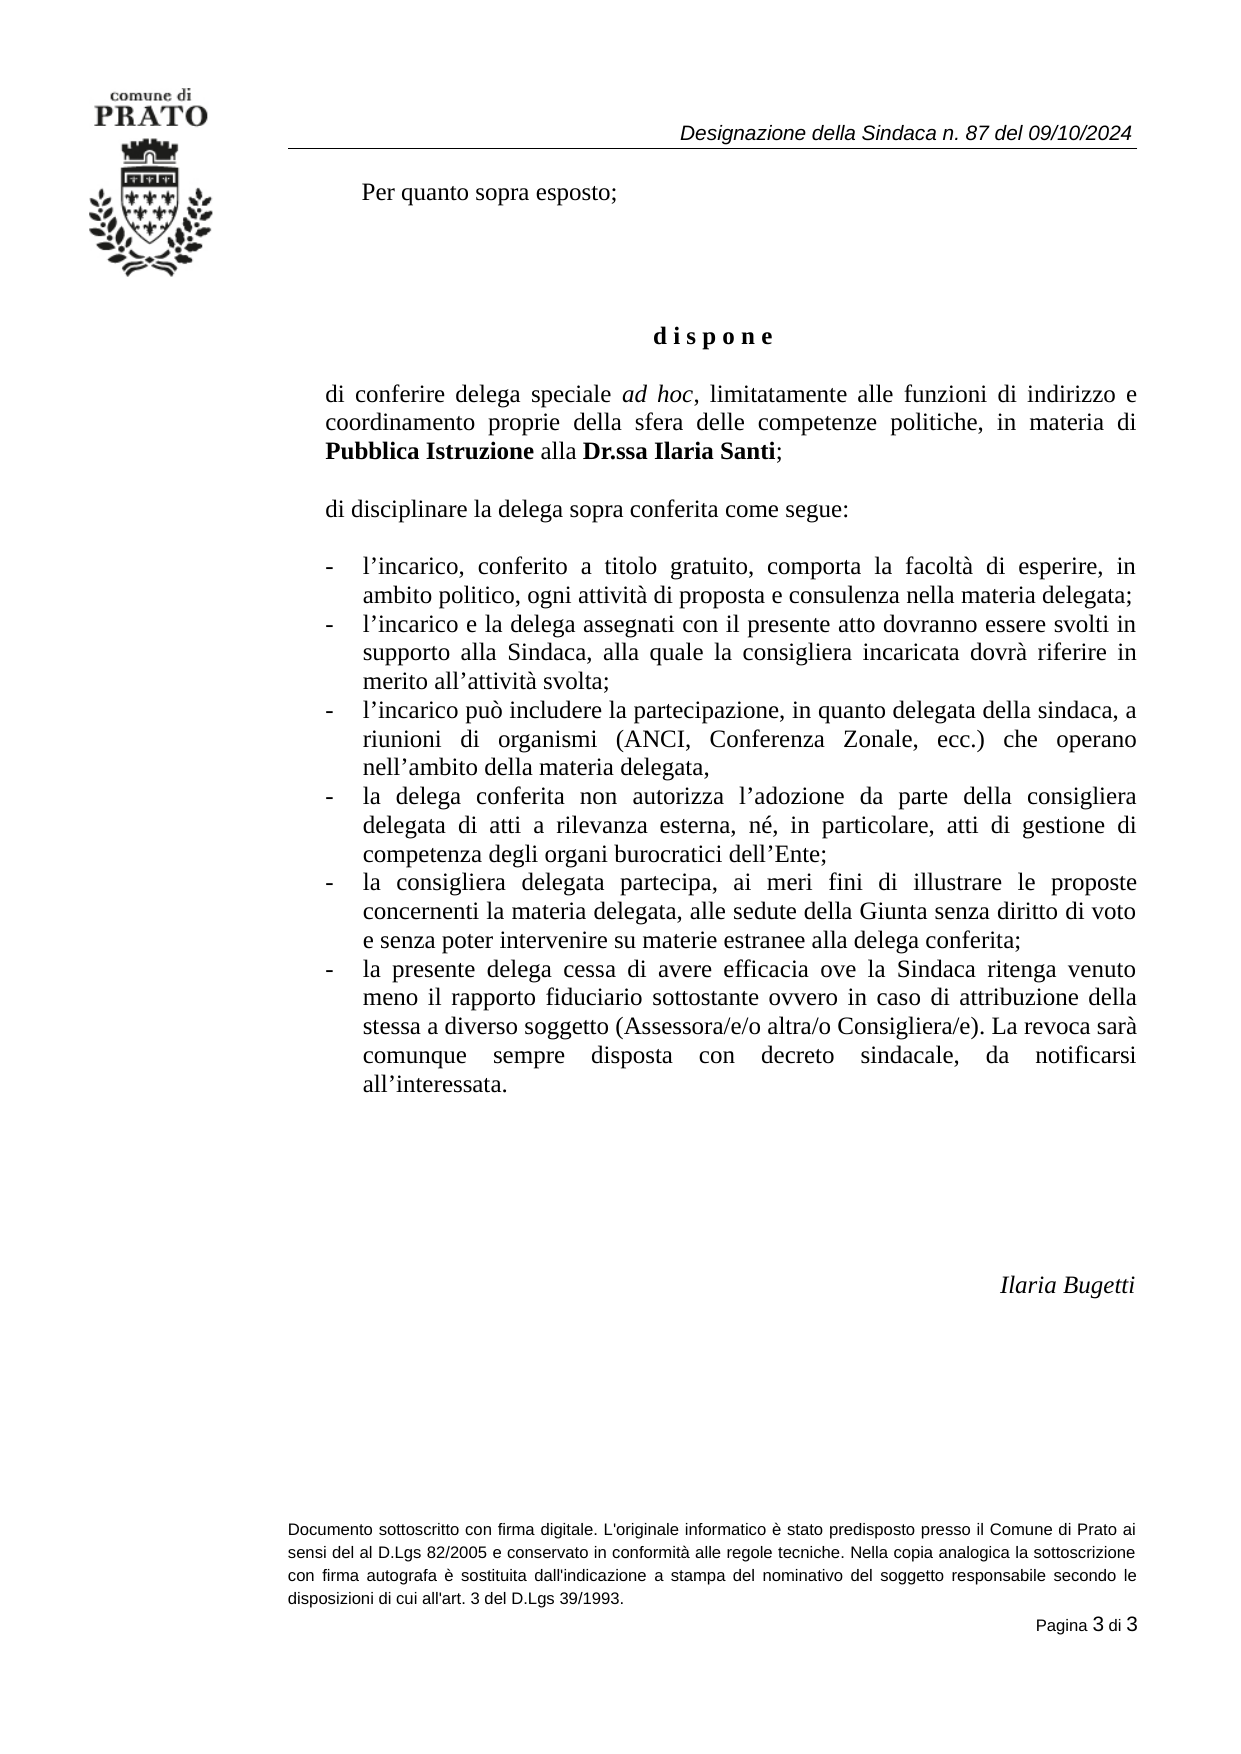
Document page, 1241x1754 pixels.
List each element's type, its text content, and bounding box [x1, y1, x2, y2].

list l’incarico, conferito a titolo gratuito, comporta la facoltà di esperire, in ambito politico, ogni attività di proposta e consulenza nella materia delegata; [325, 551, 1137, 609]
text di disciplinare la delega sopra conferita come segue: [288, 494, 1137, 522]
text di conferire delega speciale ad hoc, limitatamente alle funzioni di indirizzo e coordinamento proprie della sfera delle competenze politiche, in materia di Pubblica Istruzione alla Dr.ssa Ilaria Santi; [288, 379, 1137, 465]
picture [88, 88, 215, 278]
text d i s p o n e [288, 321, 1137, 350]
list la delega conferita non autorizza l’adozione da parte della consigliera delegata di atti a rilevanza esterna, né, in particolare, atti di gestione di competenza degli organi burocratici dell’Ente; [325, 781, 1137, 867]
text Ilaria Bugetti [288, 1270, 1137, 1299]
list la presente delega cessa di avere efficacia ove la Sindaca ritenga venuto meno il rapporto fiduciario sottostante ovvero in caso di attribuzione della stessa a diverso soggetto (Assessora/e/o altra/o Consigliera/e). La revoca sarà comunque sempre disposta con decreto sindacale, da notificarsi all’interessata. [325, 954, 1137, 1097]
list la consigliera delegata partecipa, ai meri fini di illustrare le proposte concernenti la materia delegata, alle sedute della Giunta senza diritto di voto e senza poter intervenire su materie estranee alla delega conferita; [325, 867, 1137, 954]
text Per quanto sopra esposto; [288, 177, 1137, 206]
list l’incarico e la delega assegnati con il presente atto dovranno essere svolti in supporto alla Sindaca, alla quale la consigliera incaricata dovrà riferire in merito all’attività svolta; [325, 609, 1137, 695]
list l’incarico può includere la partecipazione, in quanto delegata della sindaca, a riunioni di organismi (ANCI, Conferenza Zonale, ecc.) che operano nell’ambito della materia delegata, [325, 695, 1137, 781]
